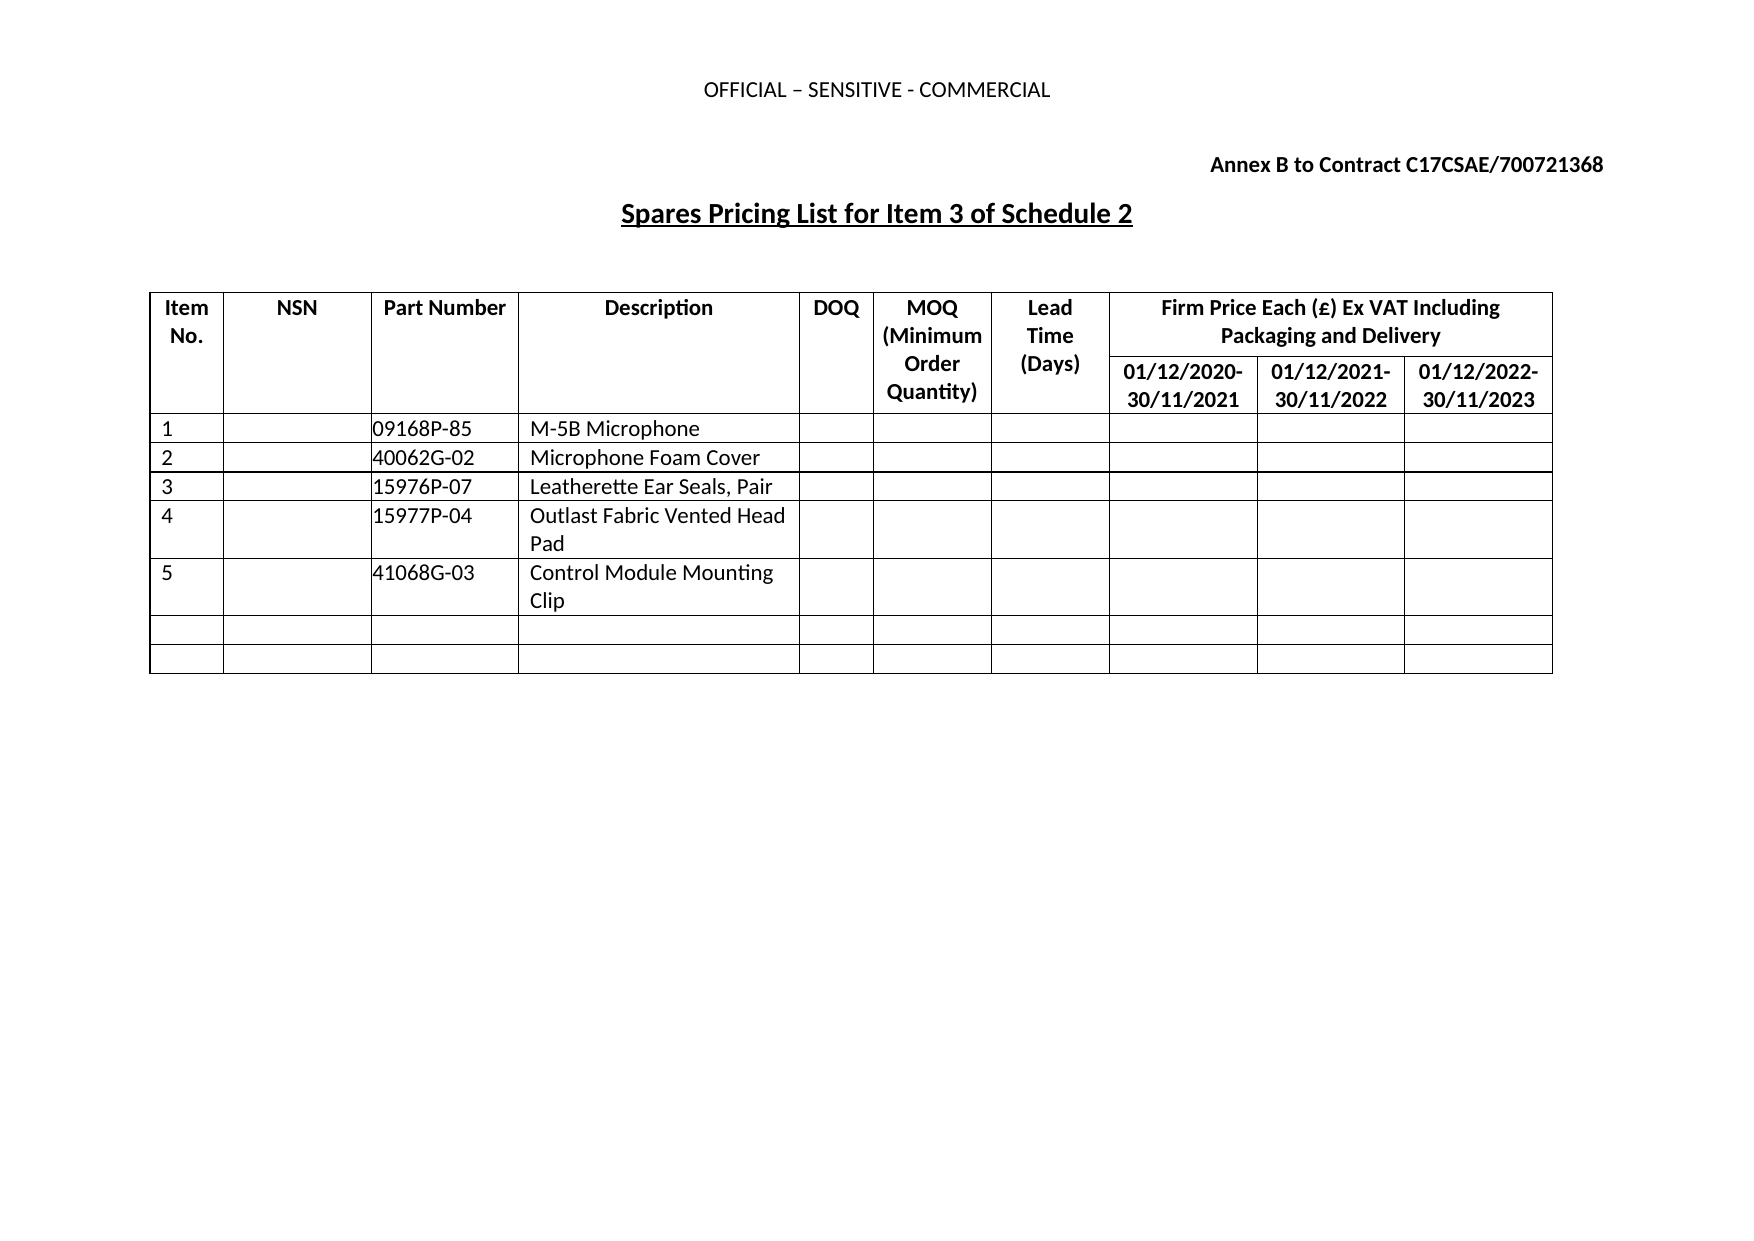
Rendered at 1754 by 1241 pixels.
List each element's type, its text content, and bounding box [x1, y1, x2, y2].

table_cell [224, 645, 371, 673]
table_cell [1110, 443, 1257, 471]
table_cell 2 [151, 443, 223, 471]
table_cell [874, 414, 991, 442]
table_cell [874, 443, 991, 471]
table_cell [224, 501, 371, 557]
table_cell [992, 616, 1109, 644]
table_cell 01/12/2022-30/11/2023 [1405, 357, 1552, 413]
table_header MOQ (Minimum Order Quantity) [874, 293, 991, 413]
table_cell [800, 616, 873, 644]
table_cell [1110, 616, 1257, 644]
table_cell Control Module Mounting Clip [519, 559, 799, 614]
table_cell [874, 559, 991, 614]
table_cell [1405, 559, 1552, 614]
table_header Lead Time (Days) [992, 293, 1109, 413]
table_cell [1258, 443, 1404, 471]
table_header DOQ [800, 293, 873, 413]
table_header NSN [224, 293, 371, 413]
table_cell [1405, 414, 1552, 442]
table_cell [372, 645, 518, 673]
table_cell [372, 616, 518, 644]
table_cell [800, 559, 873, 614]
table_cell [874, 616, 991, 644]
table_cell [224, 443, 371, 471]
table_cell [800, 414, 873, 442]
table_cell [992, 501, 1109, 557]
table_cell [1258, 473, 1404, 500]
table_cell [1405, 501, 1552, 557]
table_cell 4 [151, 501, 223, 557]
table_cell [800, 645, 873, 673]
table_cell 41068G-03 [372, 559, 518, 614]
table_header Firm Price Each (£) Ex VAT Including Packaging and Delivery [1110, 293, 1552, 356]
table_cell [151, 616, 223, 644]
table_cell 01/12/2020-30/11/2021 [1110, 357, 1257, 413]
table_cell [1258, 559, 1404, 614]
table_cell [992, 414, 1109, 442]
table_cell [1110, 645, 1257, 673]
text Annex B to Contract C17CSAE/700721368 [150, 150, 1604, 178]
table_cell 5 [151, 559, 223, 614]
table_cell 40062G-02 [372, 443, 518, 471]
table_header Item No. [151, 293, 223, 413]
table_cell [1110, 414, 1257, 442]
table_cell [992, 443, 1109, 471]
table_cell 01/12/2021-30/11/2022 [1258, 357, 1404, 413]
table_cell [1405, 645, 1552, 673]
table_cell [1110, 473, 1257, 500]
table_cell 15977P-04 [372, 501, 518, 557]
table_cell Outlast Fabric Vented Head Pad [519, 501, 799, 557]
table_cell [224, 414, 371, 442]
table_cell [1405, 616, 1552, 644]
table_cell 1 [151, 414, 223, 442]
table_cell Microphone Foam Cover [519, 443, 799, 471]
table_cell [151, 645, 223, 673]
table_cell 3 [151, 473, 223, 500]
table_cell [874, 645, 991, 673]
table_cell [224, 559, 371, 614]
table_cell 09168P-85 [372, 414, 518, 442]
table_cell [519, 616, 799, 644]
table_cell [992, 645, 1109, 673]
table_cell [800, 443, 873, 471]
table_cell [1258, 645, 1404, 673]
table_cell [224, 473, 371, 500]
table_cell [992, 559, 1109, 614]
table_cell [1110, 559, 1257, 614]
table_cell [1258, 414, 1404, 442]
table_cell [1405, 473, 1552, 500]
table_cell [800, 473, 873, 500]
table_cell [224, 616, 371, 644]
table_cell [1258, 501, 1404, 557]
table_header Description [519, 293, 799, 413]
table_cell [874, 473, 991, 500]
table_cell [1258, 616, 1404, 644]
table_cell [1110, 501, 1257, 557]
table_cell [1405, 443, 1552, 471]
table_cell [519, 645, 799, 673]
table_cell [874, 501, 991, 557]
table_cell [800, 501, 873, 557]
text Spares Pricing List for Item 3 of Schedule 2 [150, 195, 1604, 230]
table_header Part Number [372, 293, 518, 413]
table_cell 15976P-07 [372, 473, 518, 500]
table_cell [992, 473, 1109, 500]
table_cell Leatherette Ear Seals, Pair [519, 473, 799, 500]
table_cell M-5B Microphone [519, 414, 799, 442]
